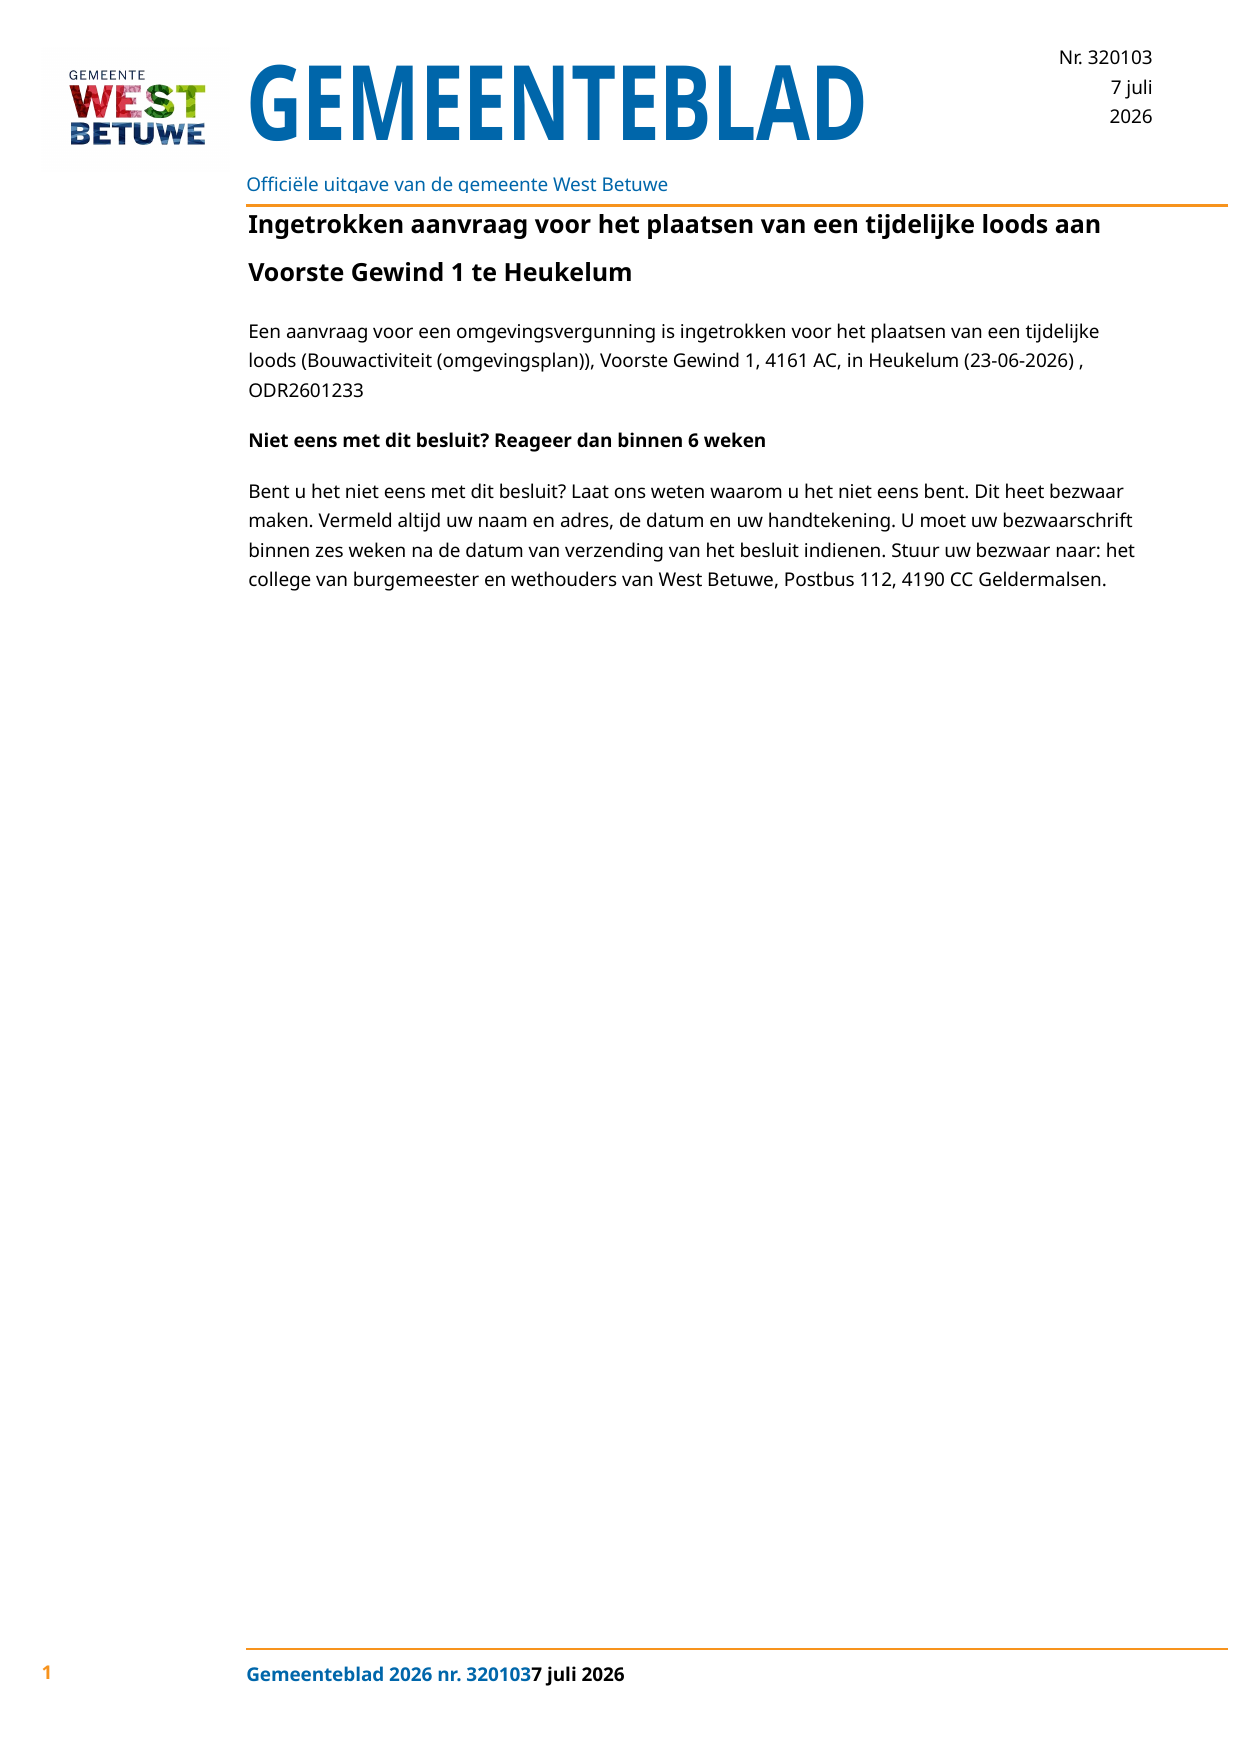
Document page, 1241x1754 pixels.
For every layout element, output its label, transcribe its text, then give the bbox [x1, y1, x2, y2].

picture [41, 47, 231, 172]
text Niet eens met dit besluit? Reageer dan binnen 6 weken [248, 427, 1152, 453]
text Een aanvraag voor een omgevingsvergunning is ingetrokken voor het plaatsen van een tijdelijke loods (Bouwactiviteit (omgevingsplan)), Voorste Gewind 1, 4161 AC, in Heukelum (23-06-2026) , ODR2601233 [248, 318, 1152, 403]
text Ingetrokken aanvraag voor het plaatsen van een tijdelijke loods aan Voorste Gewind 1 te Heukelum [248, 207, 1152, 288]
text Bent u het niet eens met dit besluit? Laat ons weten waarom u het niet eens bent. Dit heet bezwaar maken. Vermeld altijd uw naam en adres, de datum en uw handtekening. U moet uw bezwaarschrift binnen zes weken na de datum van verzending van het besluit indienen. Stuur uw bezwaar naar: het college van burgemeester en wethouders van West Betuwe, Postbus 112, 4190 CC Geldermalsen. [248, 478, 1152, 592]
